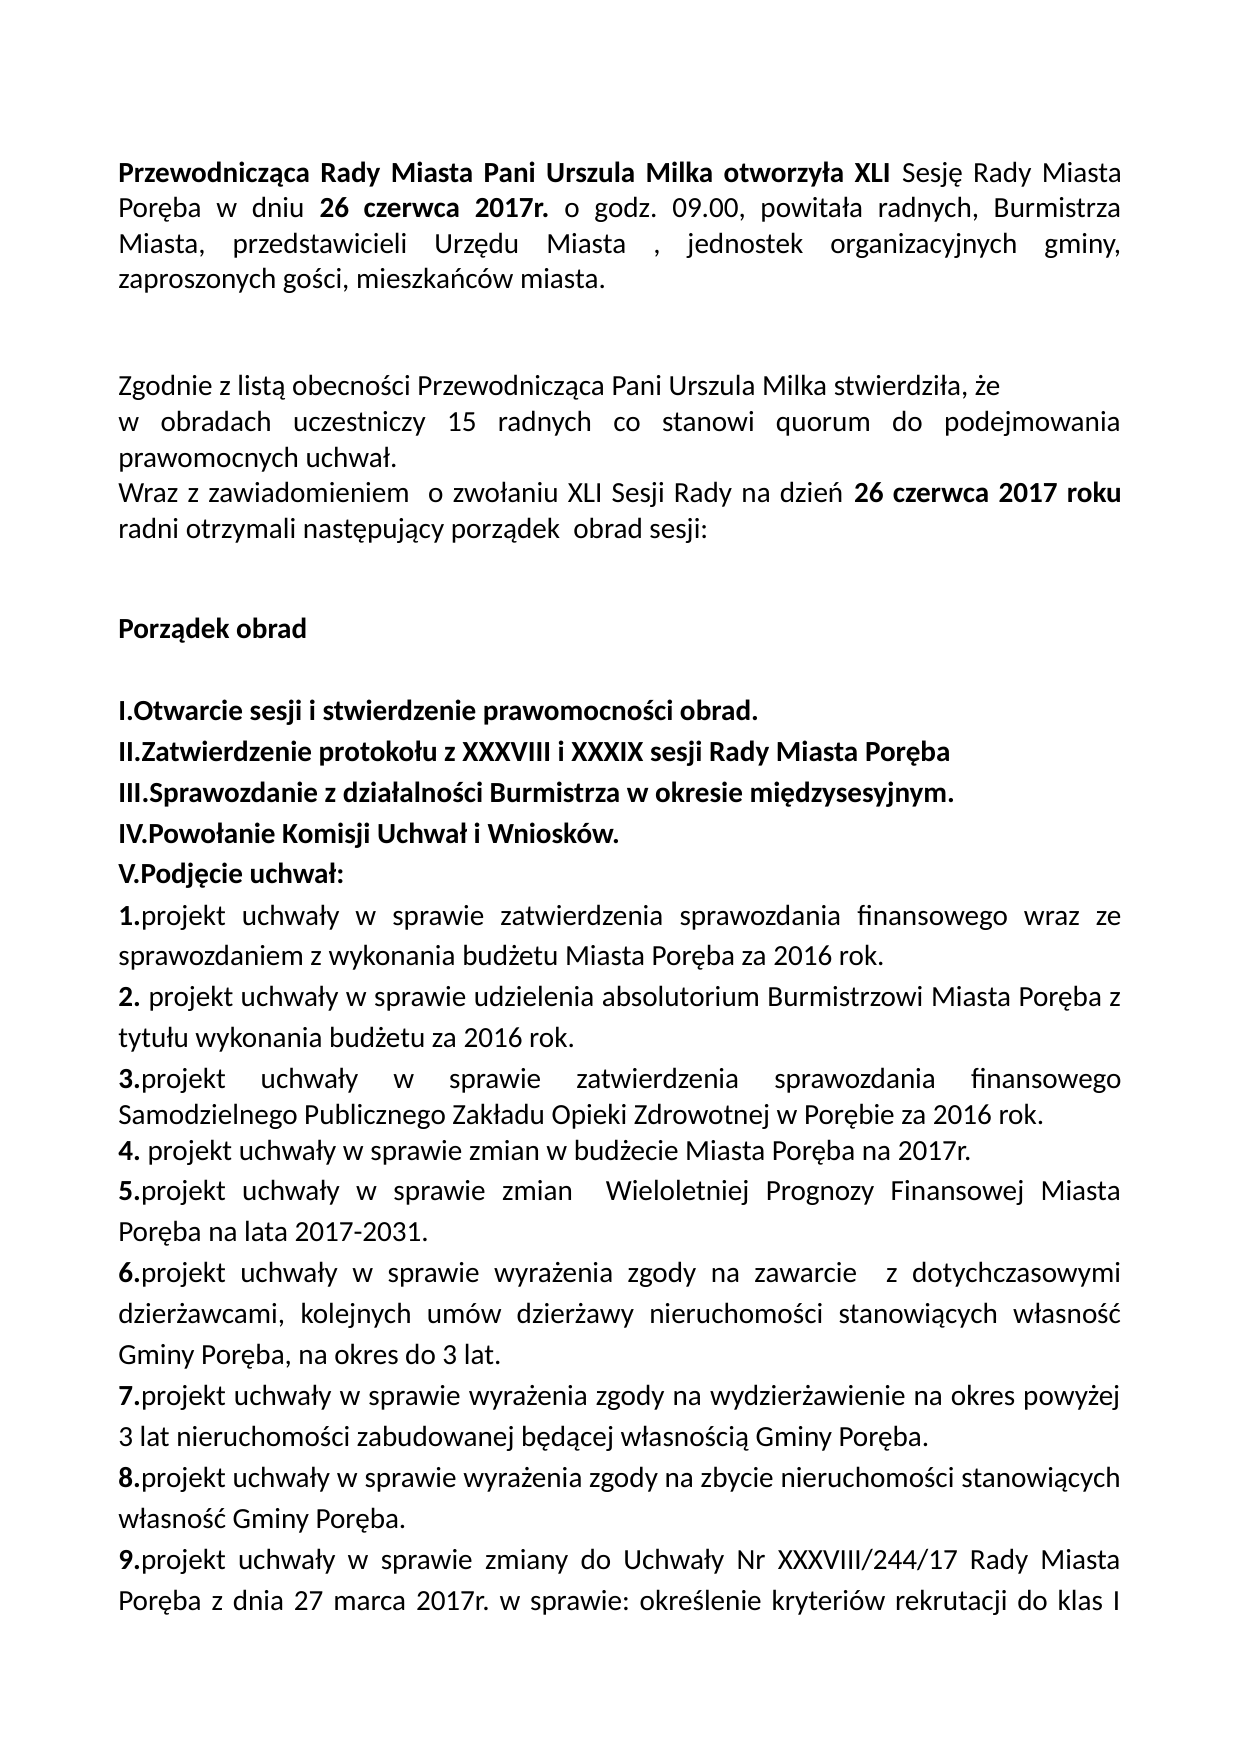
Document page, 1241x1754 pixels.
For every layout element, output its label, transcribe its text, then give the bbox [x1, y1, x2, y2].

text Zgodnie z listą obecności Przewodnicząca Pani Urszula Milka stwierdziła, że [118, 367, 1122, 403]
list I.Otwarcie sesji i stwierdzenie prawomocności obrad. [118, 692, 1122, 727]
list 3.projekt uchwały w sprawie zatwierdzenia sprawozdania finansowego Samodzielnego Publicznego Zakładu Opieki Zdrowotnej w Porębie za 2016 rok. [118, 1060, 1122, 1132]
list 8.projekt uchwały w sprawie wyrażenia zgody na zbycie nieruchomości stanowiących własność Gminy Poręba. [118, 1459, 1122, 1536]
list V.Podjęcie uchwał: [118, 856, 1122, 891]
list 6.projekt uchwały w sprawie wyrażenia zgody na zawarcie z dotychczasowymi dzierżawcami, kolejnych umów dzierżawy nieruchomości stanowiących własność Gminy Poręba, na okres do 3 lat. [118, 1254, 1122, 1372]
list 7.projekt uchwały w sprawie wyrażenia zgody na wydzierżawienie na okres powyżej 3 lat nieruchomości zabudowanej będącej własnością Gminy Poręba. [118, 1377, 1122, 1454]
text Porządek obrad [118, 610, 1122, 646]
list 5.projekt uchwały w sprawie zmian Wieloletniej Prognozy Finansowej Miasta Poręba na lata 2017-2031. [118, 1172, 1122, 1249]
text w obradach uczestniczy 15 radnych co stanowi quorum do podejmowania prawomocnych uchwał. [118, 403, 1122, 474]
list II.Zatwierdzenie protokołu z XXXVIII i XXXIX sesji Rady Miasta Poręba [118, 733, 1122, 768]
list IV.Powołanie Komisji Uchwał i Wniosków. [118, 815, 1122, 850]
list 9.projekt uchwały w sprawie zmiany do Uchwały Nr XXXVIII/244/17 Rady Miasta Poręba z dnia 27 marca 2017r. w sprawie: określenie kryteriów rekrutacji do klas I [118, 1541, 1122, 1617]
list 2. projekt uchwały w sprawie udzielenia absolutorium Burmistrzowi Miasta Poręba z tytułu wykonania budżetu za 2016 rok. [118, 978, 1122, 1055]
list 1.projekt uchwały w sprawie zatwierdzenia sprawozdania finansowego wraz ze sprawozdaniem z wykonania budżetu Miasta Poręba za 2016 rok. [118, 897, 1122, 973]
text Przewodnicząca Rady Miasta Pani Urszula Milka otworzyła XLI Sesję Rady Miasta Poręba w dniu 26 czerwca 2017r. o godz. 09.00, powitała radnych, Burmistrza Miasta, przedstawicieli Urzędu Miasta , jednostek organizacyjnych gminy, zaproszonych gości, mieszkańców miasta. [118, 154, 1122, 296]
list III.Sprawozdanie z działalności Burmistrza w okresie międzysesyjnym. [118, 774, 1122, 809]
text Wraz z zawiadomieniem o zwołaniu XLI Sesji Rady na dzień 26 czerwca 2017 roku radni otrzymali następujący porządek obrad sesji: [118, 474, 1122, 546]
list 4. projekt uchwały w sprawie zmian w budżecie Miasta Poręba na 2017r. [118, 1132, 1122, 1167]
